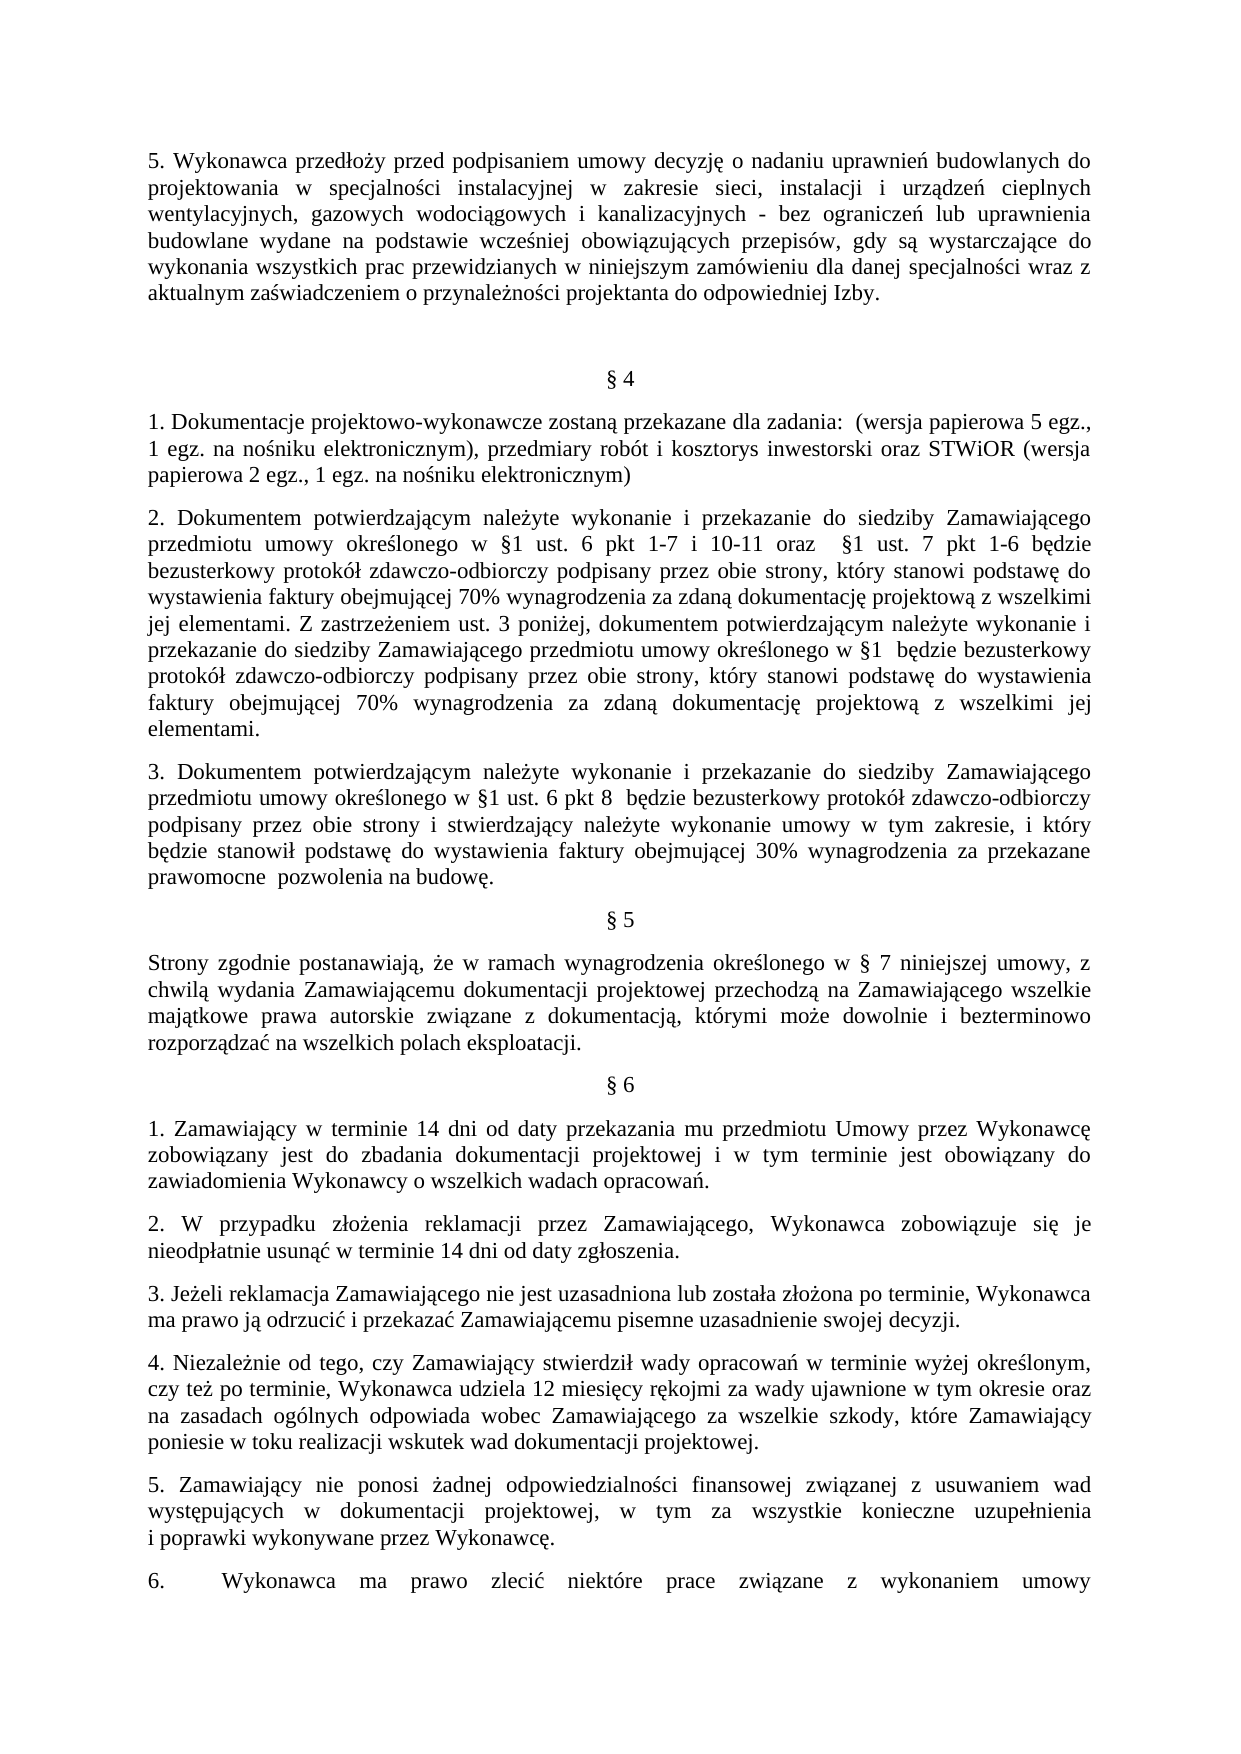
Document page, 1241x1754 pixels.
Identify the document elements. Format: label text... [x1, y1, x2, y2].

text 1. Zamawiający w terminie 14 dni od daty przekazania mu przedmiotu Umowy przez Wykonawcę zobowiązany jest do zbadania dokumentacji projektowej i w tym terminie jest obowiązany do zawiadomienia Wykonawcy o wszelkich wadach opracowań. [148, 1114, 1093, 1194]
text 2. W przypadku złożenia reklamacji przez Zamawiającego, Wykonawca zobowiązuje się je nieodpłatnie usunąć w terminie 14 dni od daty zgłoszenia. [148, 1210, 1093, 1263]
list 2. Dokumentem potwierdzającym należyte wykonanie i przekazanie do siedziby Zamawiającego przedmiotu umowy określonego w §1 ust. 6 pkt 1-7 i 10-11 oraz §1 ust. 7 pkt 1-6 będzie bezusterkowy protokół zdawczo-odbiorczy podpisany przez obie strony, który stanowi podstawę do wystawienia faktury obejmującej 70% wynagrodzenia za zdaną dokumentację projektową z wszelkimi jej elementami. Z zastrzeżeniem ust. 3 poniżej, dokumentem potwierdzającym należyte wykonanie i przekazanie do siedziby Zamawiającego przedmiotu umowy określonego w §1 będzie bezusterkowy protokół zdawczo-odbiorczy podpisany przez obie strony, który stanowi podstawę do wystawienia faktury obejmującej 70% wynagrodzenia za zdaną dokumentację projektową z wszelkimi jej elementami. [148, 504, 1093, 741]
text 5. Zamawiający nie ponosi żadnej odpowiedzialności finansowej związanej z usuwaniem wad występujących w dokumentacji projektowej, w tym za wszystkie konieczne uzupełnienia i poprawki wykonywane przez Wykonawcę. [148, 1471, 1093, 1550]
text 3. Jeżeli reklamacja Zamawiającego nie jest uzasadniona lub została złożona po terminie, Wykonawca ma prawo ją odrzucić i przekazać Zamawiającemu pisemne uzasadnienie swojej decyzji. [148, 1280, 1093, 1332]
text 4. Niezależnie od tego, czy Zamawiający stwierdził wady opracowań w terminie wyżej określonym, czy też po terminie, Wykonawca udziela 12 miesięcy rękojmi za wady ujawnione w tym okresie oraz na zasadach ogólnych odpowiada wobec Zamawiającego za wszelkie szkody, które Zamawiający poniesie w toku realizacji wskutek wad dokumentacji projektowej. [148, 1349, 1093, 1454]
text Strony zgodnie postanawiają, że w ramach wynagrodzenia określonego w § 7 niniejszej umowy, z chwilą wydania Zamawiającemu dokumentacji projektowej przechodzą na Zamawiającego wszelkie majątkowe prawa autorskie związane z dokumentacją, którymi może dowolnie i bezterminowo rozporządzać na wszelkich polach eksploatacji. [148, 949, 1093, 1055]
list 3. Dokumentem potwierdzającym należyte wykonanie i przekazanie do siedziby Zamawiającego przedmiotu umowy określonego w §1 ust. 6 pkt 8 będzie bezusterkowy protokół zdawczo-odbiorczy podpisany przez obie strony i stwierdzający należyte wykonanie umowy w tym zakresie, i który będzie stanowił podstawę do wystawienia faktury obejmującej 30% wynagrodzenia za przekazane prawomocne pozwolenia na budowę. [148, 758, 1093, 890]
text 6. Wykonawca ma prawo zlecić niektóre prace związane z wykonaniem umowy [148, 1567, 1093, 1593]
text 1. Dokumentacje projektowo-wykonawcze zostaną przekazane dla zadania: (wersja papierowa 5 egz., 1 egz. na nośniku elektronicznym), przedmiary robót i kosztorys inwestorski oraz STWiOR (wersja papierowa 2 egz., 1 egz. na nośniku elektronicznym) [148, 408, 1093, 487]
text § 4 [148, 365, 1093, 392]
text 5. Wykonawca przedłoży przed podpisaniem umowy decyzję o nadaniu uprawnień budowlanych do projektowania w specjalności instalacyjnej w zakresie sieci, instalacji i urządzeń cieplnych wentylacyjnych, gazowych wodociągowych i kanalizacyjnych - bez ograniczeń lub uprawnienia budowlane wydane na podstawie wcześniej obowiązujących przepisów, gdy są wystarczające do wykonania wszystkich prac przewidzianych w niniejszym zamówieniu dla danej specjalności wraz z aktualnym zaświadczeniem o przynależności projektanta do odpowiedniej Izby. [148, 148, 1093, 306]
text § 6 [148, 1072, 1093, 1098]
text § 5 [148, 906, 1093, 933]
